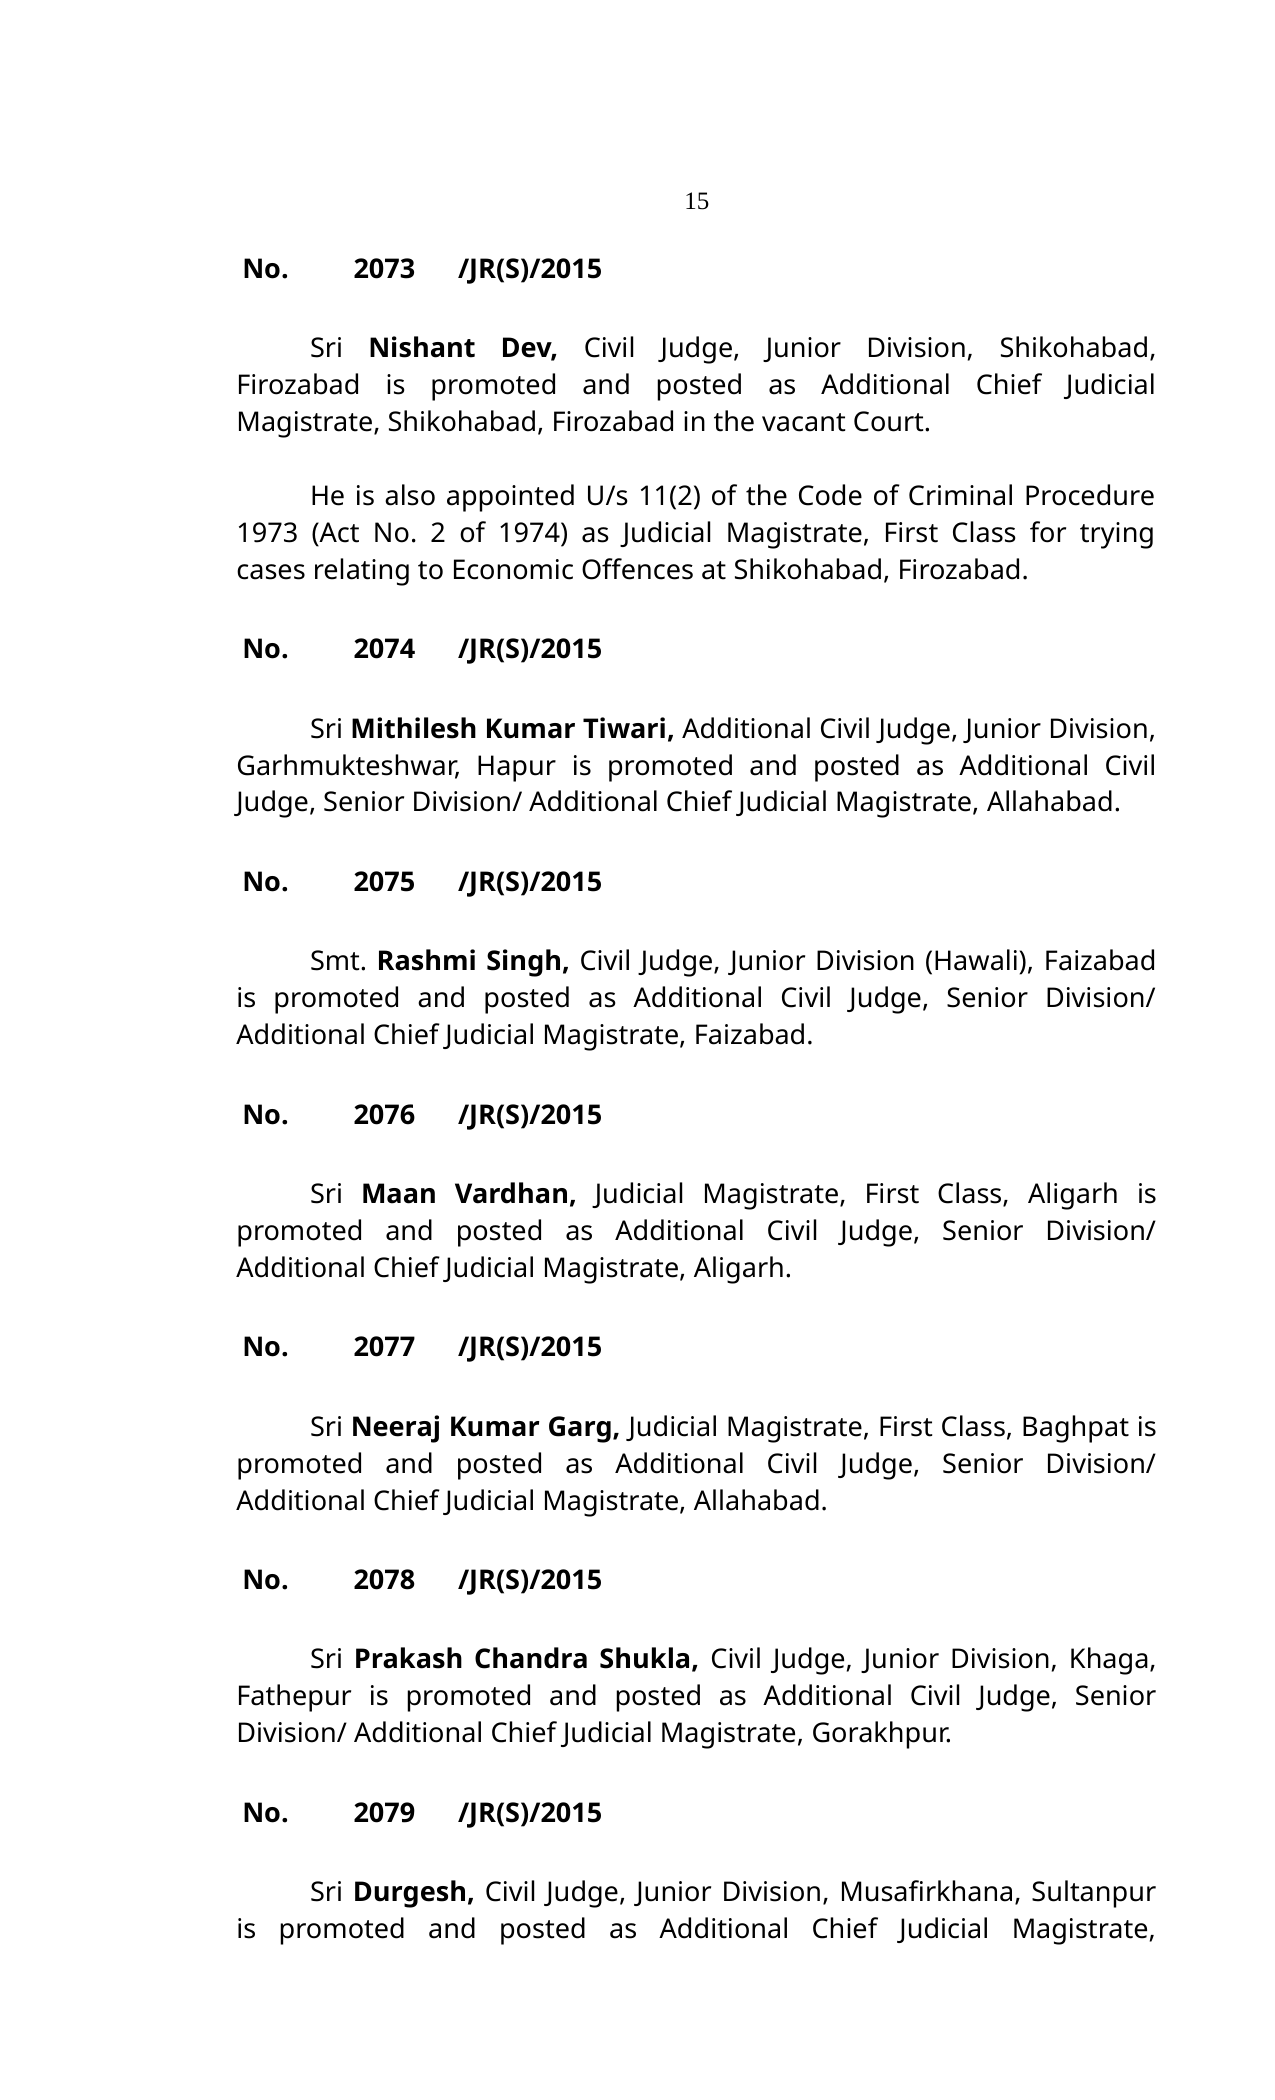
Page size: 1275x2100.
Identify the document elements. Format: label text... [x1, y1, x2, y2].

table_header /JR(S)/2015 [452, 244, 640, 292]
table_header No. [236, 1788, 310, 1836]
text Smt. Rashmi Singh, Civil Judge, Junior Division (Hawali), Faizabad is promoted and posted as Additional Civil Judge, Senior Division/ Additional Chief Judicial Magistrate, Faizabad. [236, 942, 1157, 1052]
table_header No. [236, 857, 310, 905]
table_header No. [236, 1555, 310, 1603]
table_header No. [236, 1089, 310, 1138]
table_header [310, 857, 452, 905]
table_header No. [236, 1322, 310, 1370]
table_header /JR(S)/2015 [452, 1555, 640, 1603]
text Sri Mithilesh Kumar Tiwari, Additional Civil Judge, Junior Division, Garhmukteshwar, Hapur is promoted and posted as Additional Civil Judge, Senior Division/ Additional Chief Judicial Magistrate, Allahabad. [236, 709, 1157, 820]
table_header No. [236, 624, 310, 672]
table_header /JR(S)/2015 [452, 1322, 640, 1370]
text Sri Nishant Dev, Civil Judge, Junior Division, Shikohabad, Firozabad is promoted and posted as Additional Chief Judicial Magistrate, Shikohabad, Firozabad in the vacant Court. [236, 329, 1157, 439]
table_header /JR(S)/2015 [452, 624, 640, 672]
text Sri Durgesh, Civil Judge, Junior Division, Musafirkhana, Sultanpur is promoted and posted as Additional Chief Judicial Magistrate, [236, 1873, 1157, 1946]
text Sri Prakash Chandra Shukla, Civil Judge, Junior Division, Khaga, Fathepur is promoted and posted as Additional Civil Judge, Senior Division/ Additional Chief Judicial Magistrate, Gorakhpur. [236, 1640, 1157, 1751]
table_header [310, 1555, 452, 1603]
table_header /JR(S)/2015 [452, 857, 640, 905]
table_header [310, 1089, 452, 1138]
table_header /JR(S)/2015 [452, 1089, 640, 1138]
table_header [310, 624, 452, 672]
table_header /JR(S)/2015 [452, 1788, 640, 1836]
table_header [310, 1788, 452, 1836]
text Sri Neeraj Kumar Garg, Judicial Magistrate, First Class, Baghpat is promoted and posted as Additional Civil Judge, Senior Division/ Additional Chief Judicial Magistrate, Allahabad. [236, 1407, 1157, 1518]
text Sri Maan Vardhan, Judicial Magistrate, First Class, Aligarh is promoted and posted as Additional Civil Judge, Senior Division/ Additional Chief Judicial Magistrate, Aligarh. [236, 1174, 1157, 1285]
table_header No. [236, 244, 310, 292]
text He is also appointed U/s 11(2) of the Code of Criminal Procedure 1973 (Act No. 2 of 1974) as Judicial Magistrate, First Class for trying cases relating to Economic Offences at Shikohabad, Firozabad. [236, 476, 1157, 587]
table_header [310, 244, 452, 292]
table_header [310, 1322, 452, 1370]
